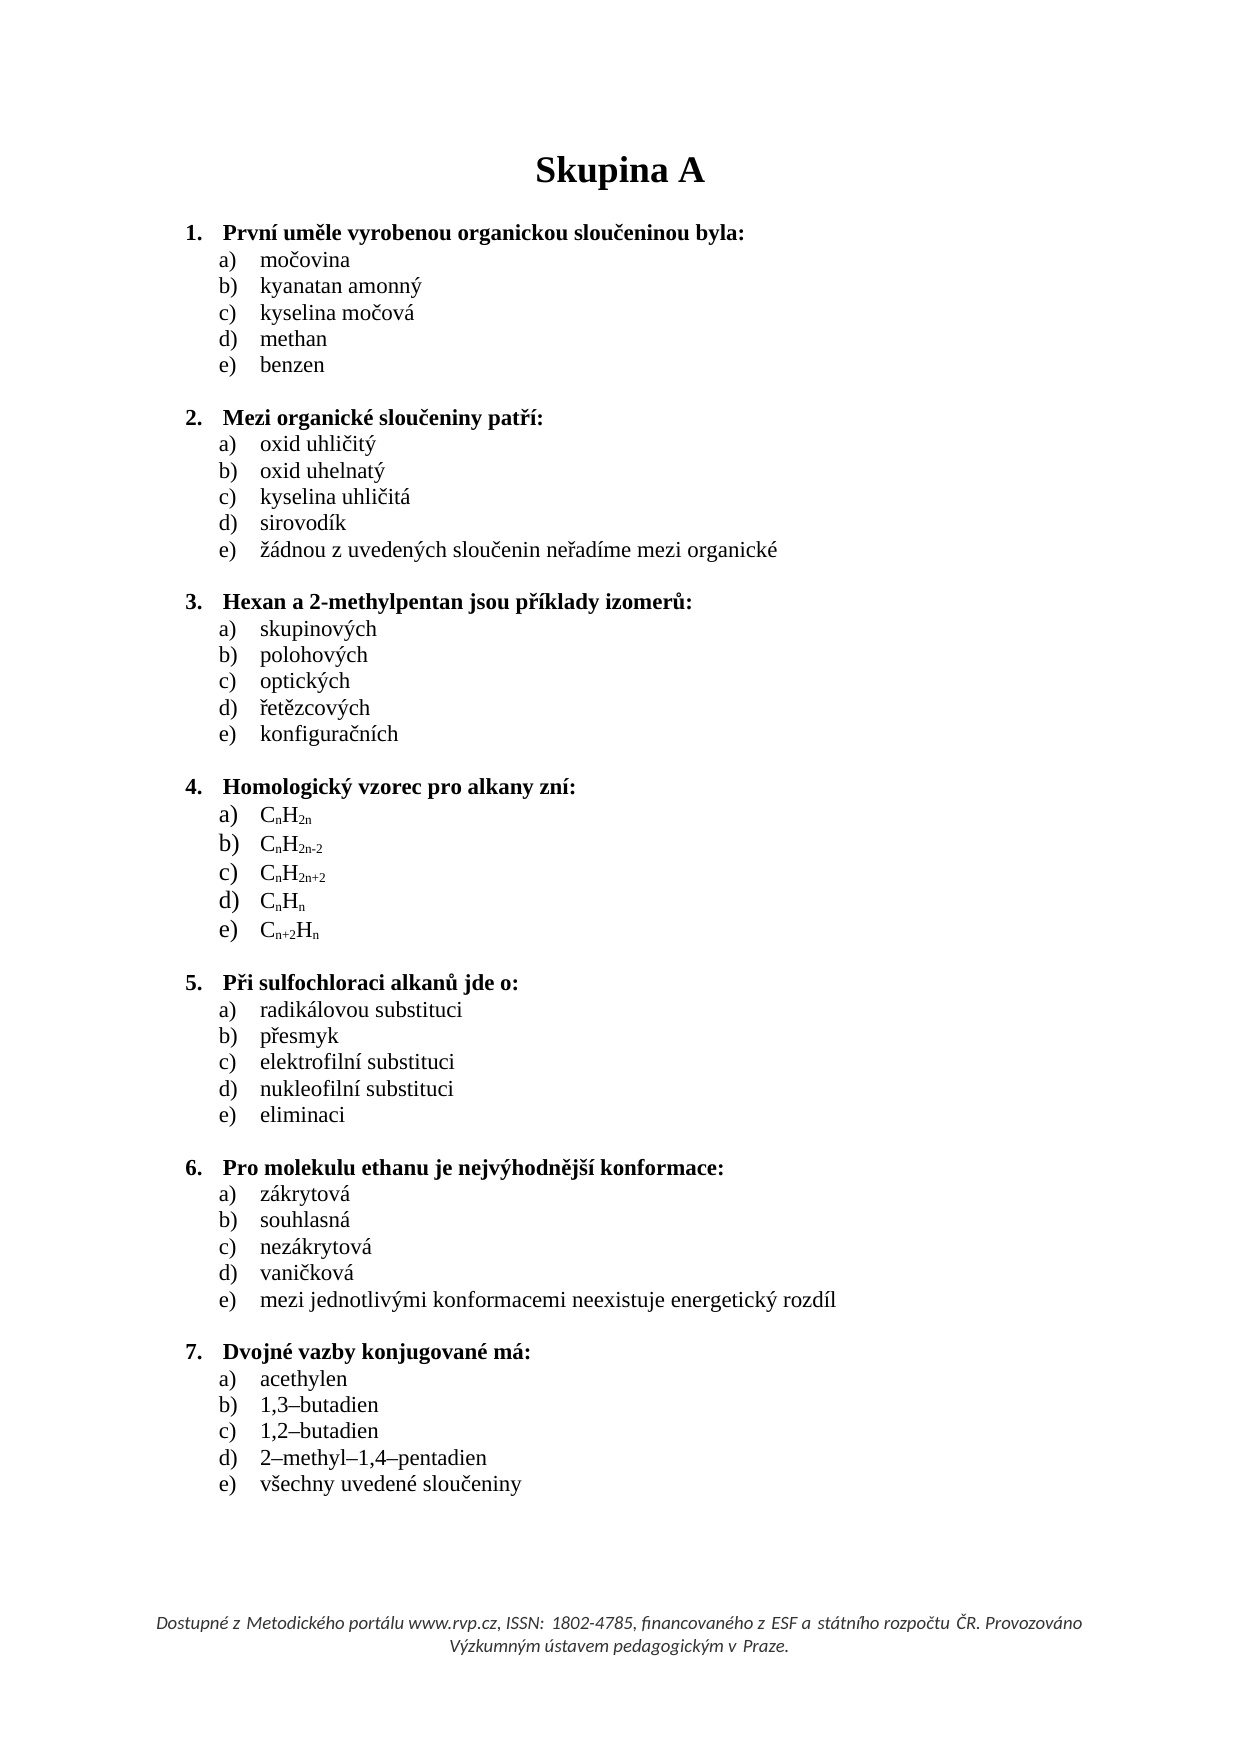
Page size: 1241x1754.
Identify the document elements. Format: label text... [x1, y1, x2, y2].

list elektrofilní substituci [218, 1048, 1093, 1075]
list všechny uvedené sloučeniny [218, 1470, 1093, 1496]
list močovina [218, 246, 1093, 272]
list CnH2n [218, 799, 1093, 828]
list kyanatan amonný [218, 272, 1093, 298]
list vaničková [218, 1259, 1093, 1286]
list nukleofilní substituci [218, 1075, 1093, 1101]
list oxid uhličitý [218, 430, 1093, 457]
list benzen [218, 351, 1093, 378]
list radikálovou substituci [218, 996, 1093, 1022]
list Mezi organické sloučeniny patří: [185, 404, 1093, 430]
list 2–methyl–1,4–pentadien [218, 1444, 1093, 1470]
list methan [218, 325, 1093, 351]
list eliminaci [218, 1101, 1093, 1127]
list Cn+2Hn [218, 914, 1093, 943]
list kyselina močová [218, 298, 1093, 325]
list Pro molekulu ethanu je nejvýhodnější konformace: [185, 1154, 1093, 1180]
list souhlasná [218, 1207, 1093, 1233]
list přesmyk [218, 1022, 1093, 1048]
list řetězcových [218, 694, 1093, 720]
list sirovodík [218, 509, 1093, 536]
list mezi jednotlivými konformacemi neexistuje energetický rozdíl [218, 1286, 1093, 1312]
list konfiguračních [218, 720, 1093, 747]
list První uměle vyrobenou organickou sloučeninou byla: [185, 219, 1093, 246]
list optických [218, 667, 1093, 694]
list Hexan a 2-methylpentan jsou příklady izomerů: [185, 588, 1093, 615]
list 1,2–butadien [218, 1417, 1093, 1444]
list Při sulfochloraci alkanů jde o: [185, 969, 1093, 996]
list skupinových [218, 615, 1093, 641]
list CnH2n-2 [218, 828, 1093, 857]
list nezákrytová [218, 1233, 1093, 1259]
list Homologický vzorec pro alkany zní: [185, 773, 1093, 799]
list 1,3–butadien [218, 1391, 1093, 1417]
title Skupina A [148, 148, 1093, 191]
list zákrytová [218, 1180, 1093, 1207]
list CnHn [218, 886, 1093, 914]
list polohových [218, 641, 1093, 667]
list acethylen [218, 1365, 1093, 1391]
list CnH2n+2 [218, 857, 1093, 886]
list oxid uhelnatý [218, 457, 1093, 483]
list kyselina uhličitá [218, 483, 1093, 509]
list Dvojné vazby konjugované má: [185, 1338, 1093, 1365]
list žádnou z uvedených sloučenin neřadíme mezi organické [218, 536, 1093, 562]
